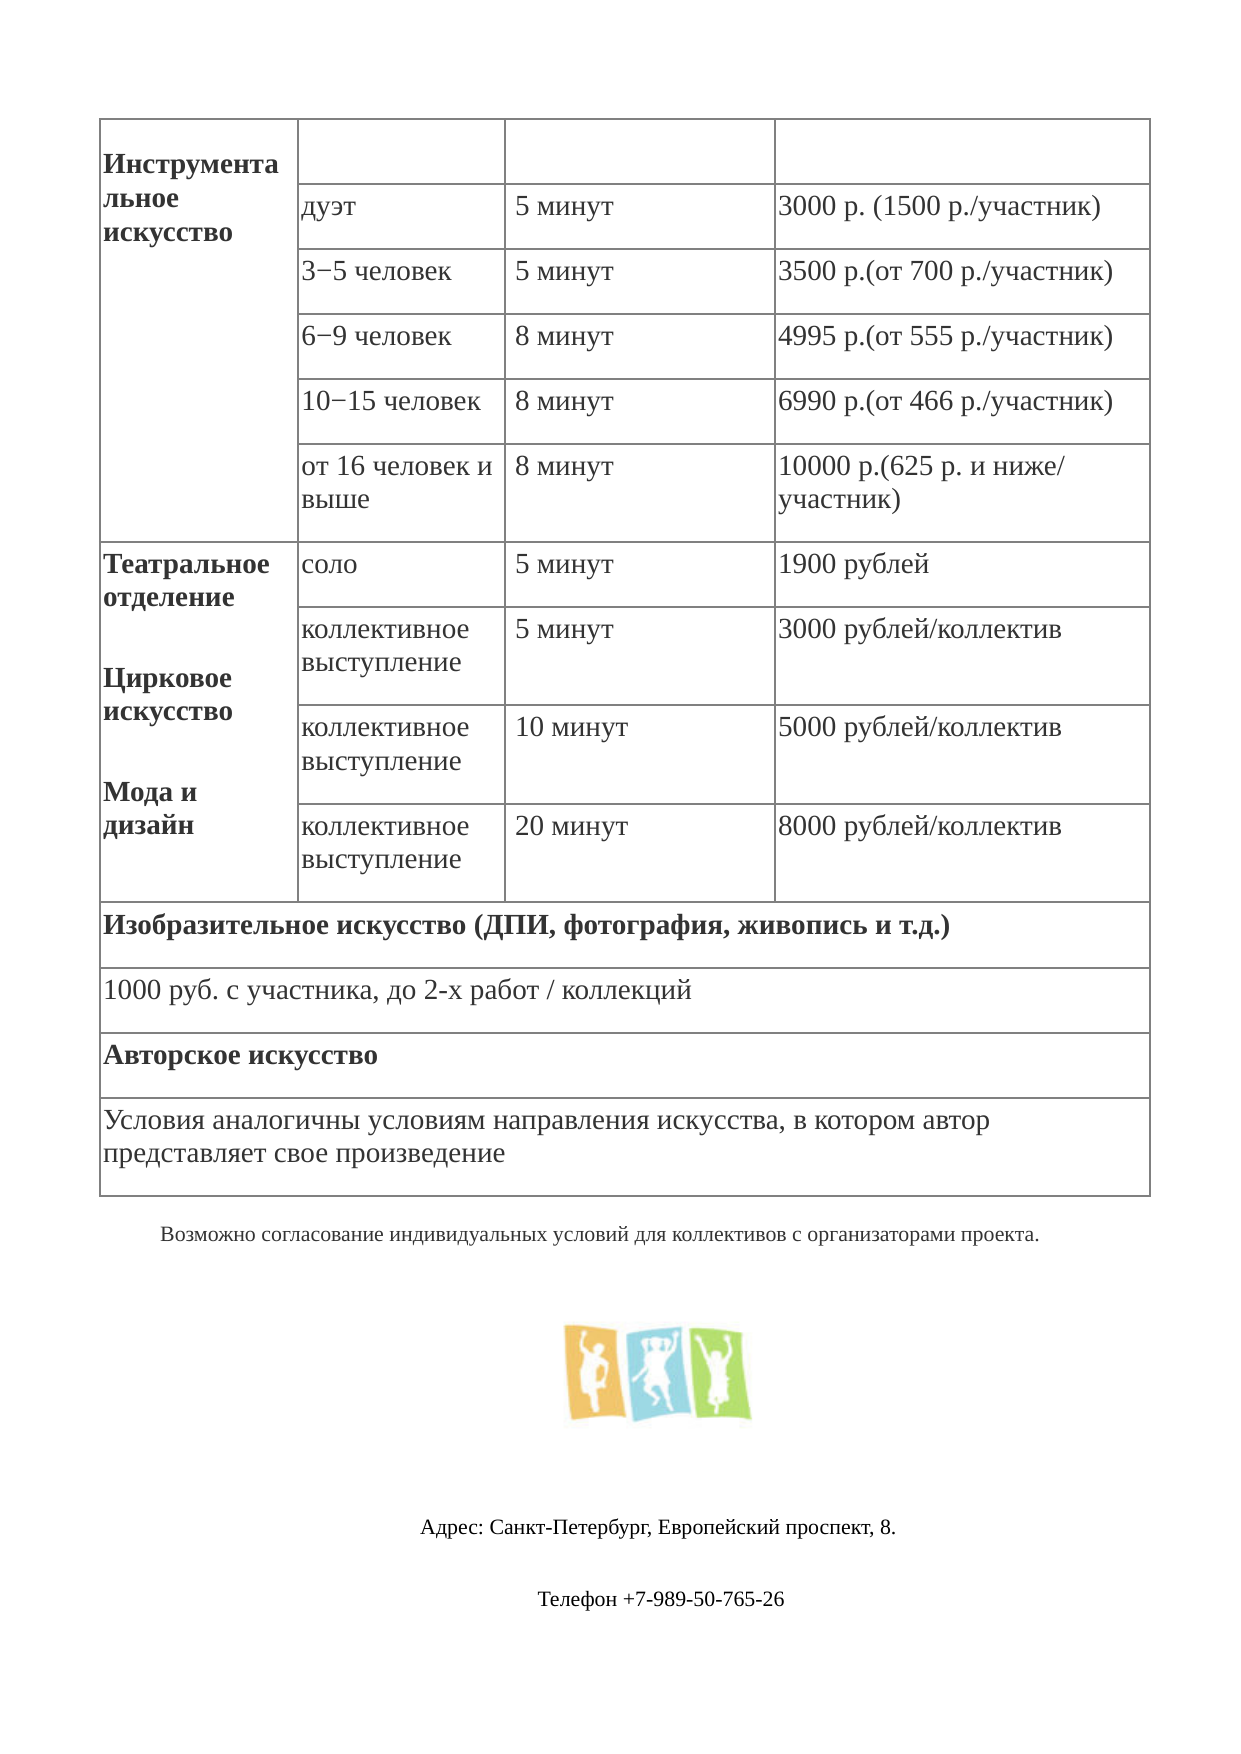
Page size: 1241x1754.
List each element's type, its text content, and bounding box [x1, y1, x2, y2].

table_cell 5 минут [506, 250, 774, 313]
table_cell Инструментальное искусство [101, 120, 297, 541]
table_cell 3500 р.(от 700 р./участник) [776, 250, 1149, 313]
table_cell 6990 р.(от 466 р./участник) [776, 380, 1149, 443]
table_cell 1900 рублей [776, 543, 1149, 606]
table_cell коллективное выступление [299, 805, 504, 901]
table_cell Театральное отделение Цирковое искусство Мода и дизайн [101, 543, 297, 901]
table_cell 8000 рублей/коллектив [776, 805, 1149, 901]
table_cell 3000 рублей/коллектив [776, 608, 1149, 704]
table_cell Условия аналогичны условиям направления искусства, в котором автор представляет свое произведение [101, 1099, 1149, 1195]
table_cell 5 минут [506, 543, 774, 606]
table_cell [776, 120, 1149, 183]
table_cell 5 минут [506, 608, 774, 704]
table_cell коллективное выступление [299, 706, 504, 803]
table_cell от 16 человек и выше [299, 445, 504, 541]
table_cell 8 минут [506, 380, 774, 443]
table_cell 6−9 человек [299, 315, 504, 378]
table_cell 5000 рублей/коллектив [776, 706, 1149, 803]
table_cell 1000 руб. с участника, до 2-х работ / коллекций [101, 969, 1149, 1032]
table_cell соло [299, 543, 504, 606]
list Адрес: Санкт-Петербург, Европейский проспект, 8. [130, 1293, 1155, 1539]
table_cell дуэт [299, 185, 504, 248]
table_cell [506, 120, 774, 183]
table_cell Изобразительное искусство (ДПИ, фотография, живопись и т.д.) [101, 903, 1149, 967]
table_cell 8 минут [506, 445, 774, 541]
table_cell 3000 р. (1500 р./участник) [776, 185, 1149, 248]
picture [501, 1247, 815, 1514]
table_cell Авторское искусство [101, 1034, 1149, 1097]
table_cell 10000 р.(625 р. и ниже/ участник) [776, 445, 1149, 541]
list Возможно согласование индивидуальных условий для коллективов с организаторами проекта. [92, 1221, 1155, 1246]
table_cell 5 минут [506, 185, 774, 248]
table_cell [299, 120, 504, 183]
table_cell 20 минут [506, 805, 774, 901]
table_cell 10 минут [506, 706, 774, 803]
table_cell 4995 р.(от 555 р./участник) [776, 315, 1149, 378]
table_cell 10−15 человек [299, 380, 504, 443]
table_cell 8 минут [506, 315, 774, 378]
list Телефон +7-989-50-765-26 [130, 1586, 1155, 1611]
table_cell 3−5 человек [299, 250, 504, 313]
table_cell коллективное выступление [299, 608, 504, 704]
